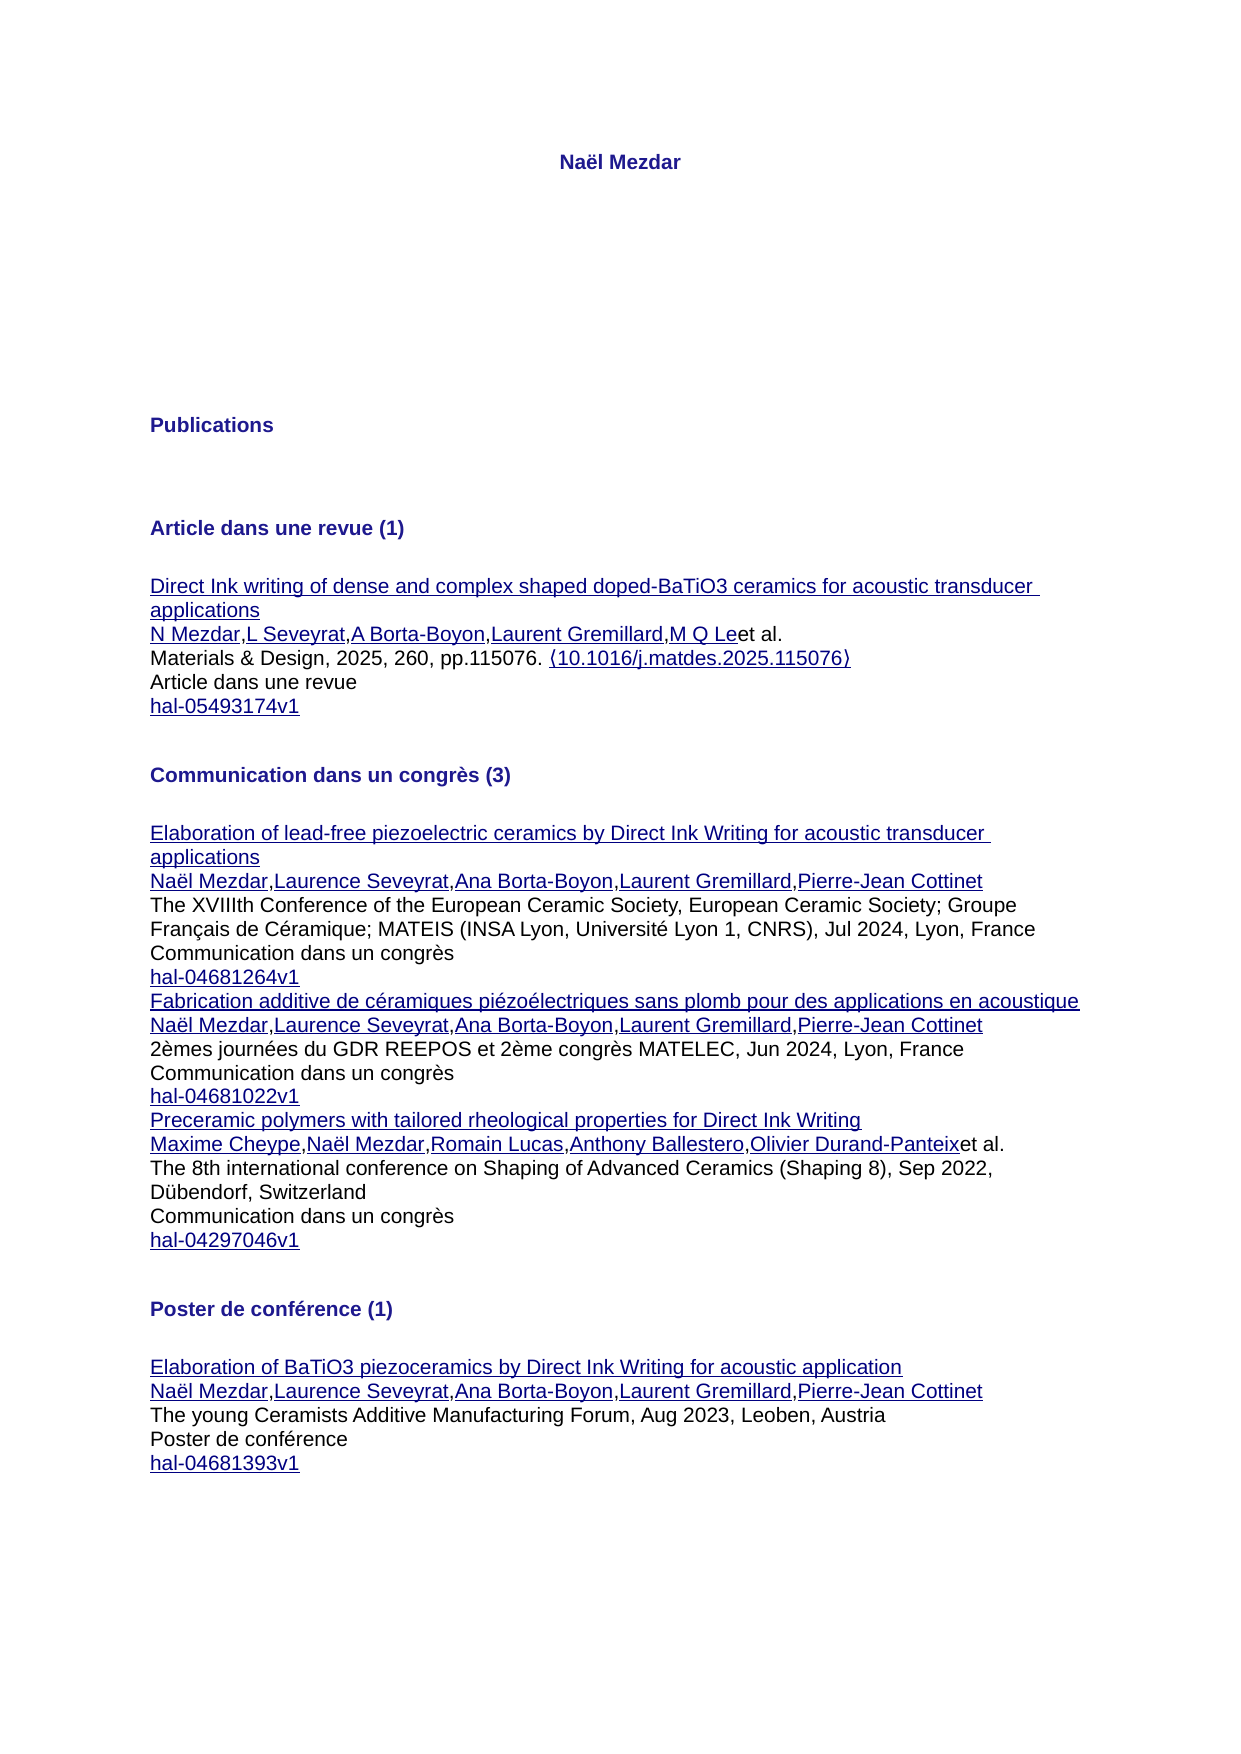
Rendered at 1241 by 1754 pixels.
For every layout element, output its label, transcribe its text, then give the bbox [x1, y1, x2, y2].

subtitle Naël Mezdar [150, 150, 1090, 174]
table_header Direct Ink writing of dense and complex shaped doped-BaTiO3 ceramics for acoustic transducer applications N Mezdar,L Seveyrat,A Borta-Boyon,Laurent Gremillard,M Q Leet al. Materials & Design, 2025, 260, pp.115076. ⟨10.1016/j.matdes.2025.115076⟩ Article dans une revue hal-05493174v1 [150, 574, 1090, 718]
table_header Elaboration of BaTiO3 piezoceramics by Direct Ink Writing for acoustic application Naël Mezdar,Laurence Seveyrat,Ana Borta-Boyon,Laurent Gremillard,Pierre-Jean Cottinet The young Ceramists Additive Manufacturing Forum, Aug 2023, Leoben, Austria Poster de conférence hal-04681393v1 [150, 1355, 1090, 1475]
table_cell Fabrication additive de céramiques piézoélectriques sans plomb pour des applications en acoustique Naël Mezdar,Laurence Seveyrat,Ana Borta-Boyon,Laurent Gremillard,Pierre-Jean Cottinet 2èmes journées du GDR REEPOS et 2ème congrès MATELEC, Jun 2024, Lyon, France Communication dans un congrès hal-04681022v1 [150, 989, 1090, 1108]
subtitle Communication dans un congrès (3) [150, 762, 1090, 786]
subtitle Poster de conférence (1) [150, 1297, 1090, 1321]
table_cell Preceramic polymers with tailored rheological properties for Direct Ink Writing Maxime Cheype,Naël Mezdar,Romain Lucas,Anthony Ballestero,Olivier Durand-Panteixet al. The 8th international conference on Shaping of Advanced Ceramics (Shaping 8), Sep 2022, Dübendorf, Switzerland Communication dans un congrès hal-04297046v1 [150, 1108, 1090, 1252]
table_header Elaboration of lead-free piezoelectric ceramics by Direct Ink Writing for acoustic transducer applications Naël Mezdar,Laurence Seveyrat,Ana Borta-Boyon,Laurent Gremillard,Pierre-Jean Cottinet The XVIIIth Conference of the European Ceramic Society, European Ceramic Society; Groupe Français de Céramique; MATEIS (INSA Lyon, Université Lyon 1, CNRS), Jul 2024, Lyon, France Communication dans un congrès hal-04681264v1 [150, 821, 1090, 988]
subtitle Publications [150, 412, 1090, 436]
subtitle Article dans une revue (1) [150, 516, 1090, 539]
